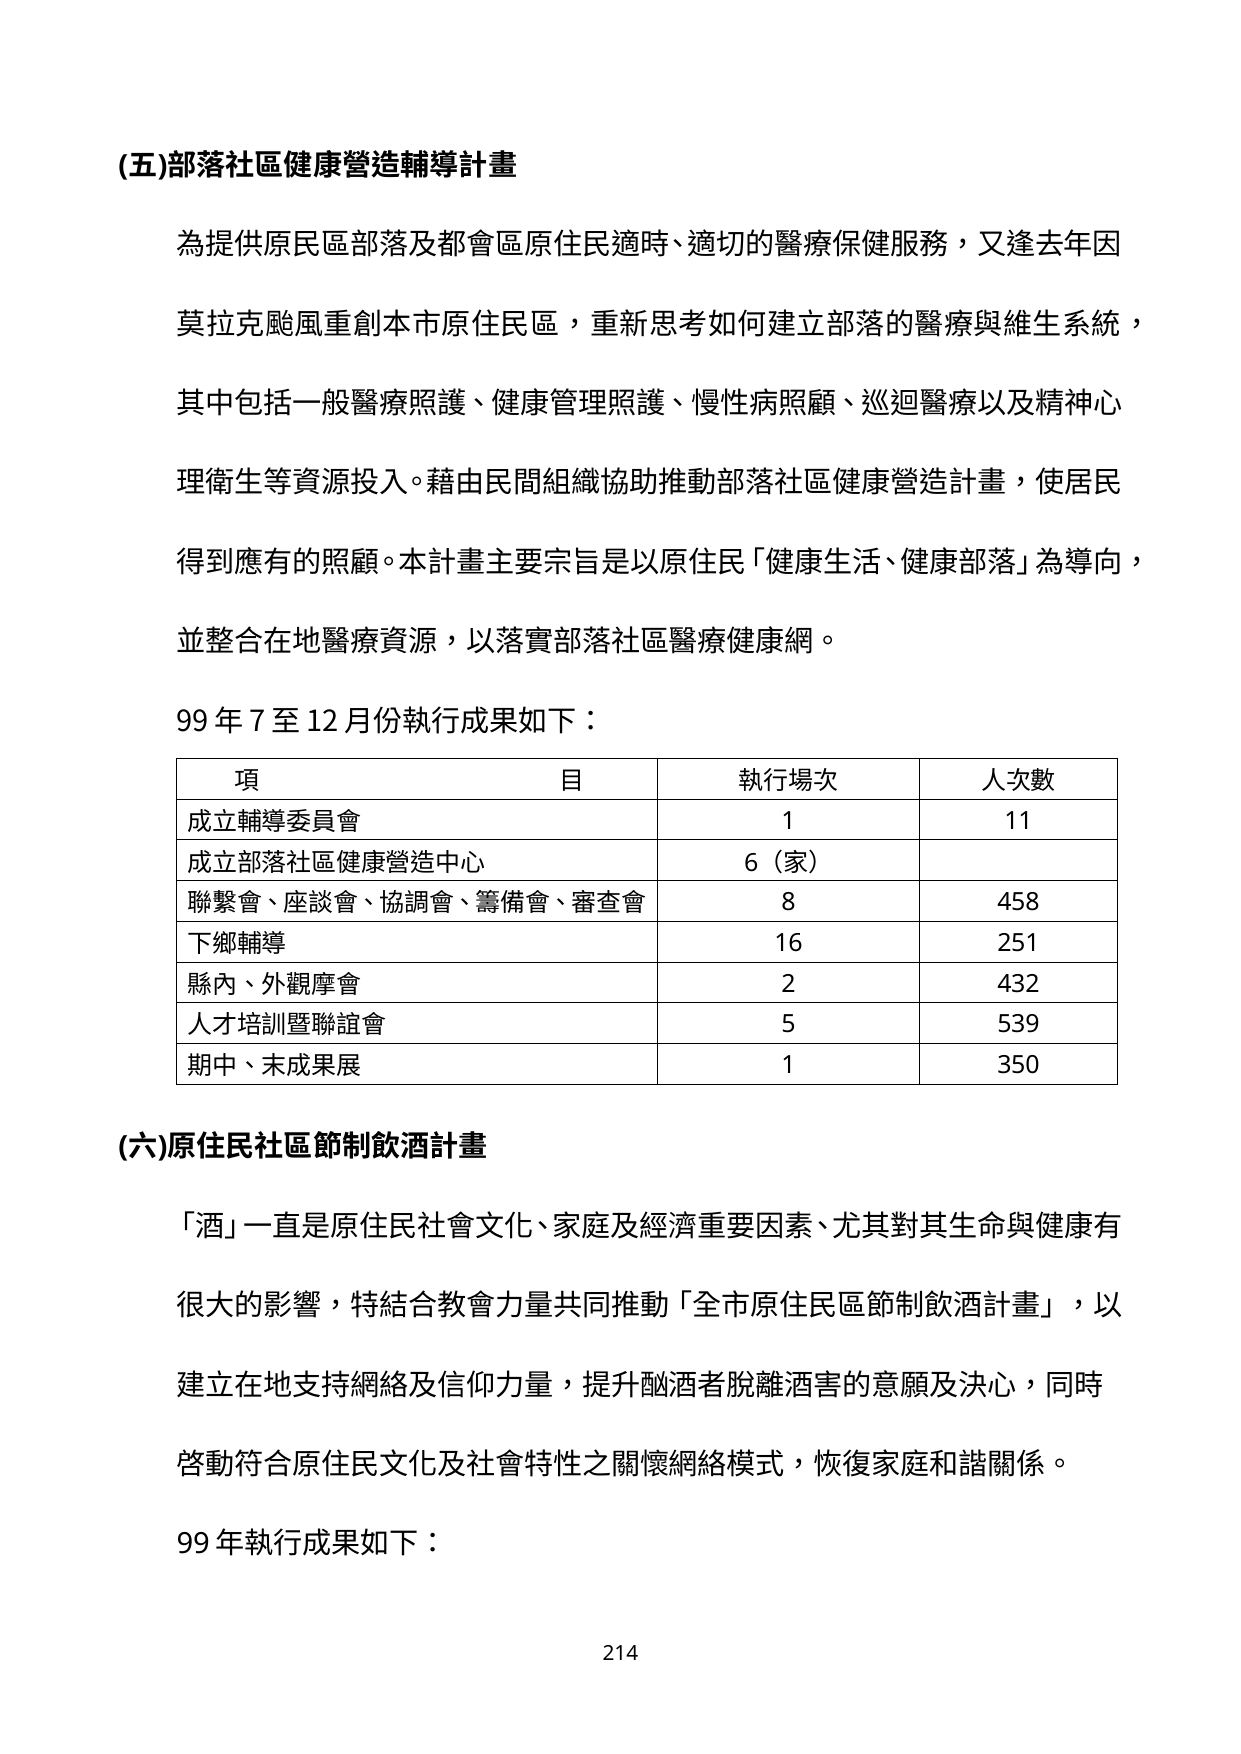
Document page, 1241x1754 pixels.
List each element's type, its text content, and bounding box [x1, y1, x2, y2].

table_cell 539 [920, 1003, 1117, 1043]
table_header 人次數 [920, 759, 1117, 799]
table_cell 期中、末成果展 [177, 1044, 657, 1084]
text 99年執行成果如下： [176, 1501, 1122, 1581]
text (五)部落社區健康營造輔導計畫 [118, 123, 1122, 202]
table_cell 2 [658, 963, 919, 1002]
table_cell 458 [920, 881, 1117, 921]
table_cell 聯繫會、座談會、協調會、籌備會、審查會 [177, 881, 657, 921]
table_cell [920, 840, 1117, 880]
table_cell 16 [658, 922, 919, 962]
table_cell 350 [920, 1044, 1117, 1084]
text 99年7至12月份執行成果如下： [176, 678, 1122, 758]
table_cell 8 [658, 881, 919, 921]
table_cell 5 [658, 1003, 919, 1043]
table_cell 11 [920, 800, 1117, 839]
table_cell 人才培訓暨聯誼會 [177, 1003, 657, 1043]
table_cell 成立輔導委員會 [177, 800, 657, 839]
table_cell 縣內、外觀摩會 [177, 963, 657, 1002]
table_header 執行場次 [658, 759, 919, 799]
text (六)原住民社區節制飲酒計畫 [118, 1104, 1122, 1184]
table_cell 成立部落社區健康營造中心 [177, 840, 657, 880]
table_header 項目 [177, 759, 657, 799]
table_cell 1 [658, 800, 919, 839]
text 「酒」一直是原住民社會文化、家庭及經濟重要因素、尤其對其生命與健康有很大的影響，特結合教會力量共同推動「全市原住民區節制飲酒計畫」，以建立在地支持網絡及信仰力量，提升酗酒者脫離酒害的意願及決心，同時啓動符合原住民文化及社會特性之關懷網絡模式，恢復家庭和諧關係。 [176, 1184, 1122, 1501]
table_cell 251 [920, 922, 1117, 962]
table_cell 下鄉輔導 [177, 922, 657, 962]
table_cell 1 [658, 1044, 919, 1084]
text 為提供原民區部落及都會區原住民適時、適切的醫療保健服務，又逢去年因莫拉克颱風重創本市原住民區，重新思考如何建立部落的醫療與維生系統，其中包括一般醫療照護、健康管理照護、慢性病照顧、巡迴醫療以及精神心理衛生等資源投入。藉由民間組織協助推動部落社區健康營造計畫，使居民得到應有的照顧。本計畫主要宗旨是以原住民「健康生活、健康部落」為導向，並整合在地醫療資源，以落實部落社區醫療健康網。 [176, 202, 1122, 678]
table_cell 432 [920, 963, 1117, 1002]
table_cell 6（家） [658, 840, 919, 880]
